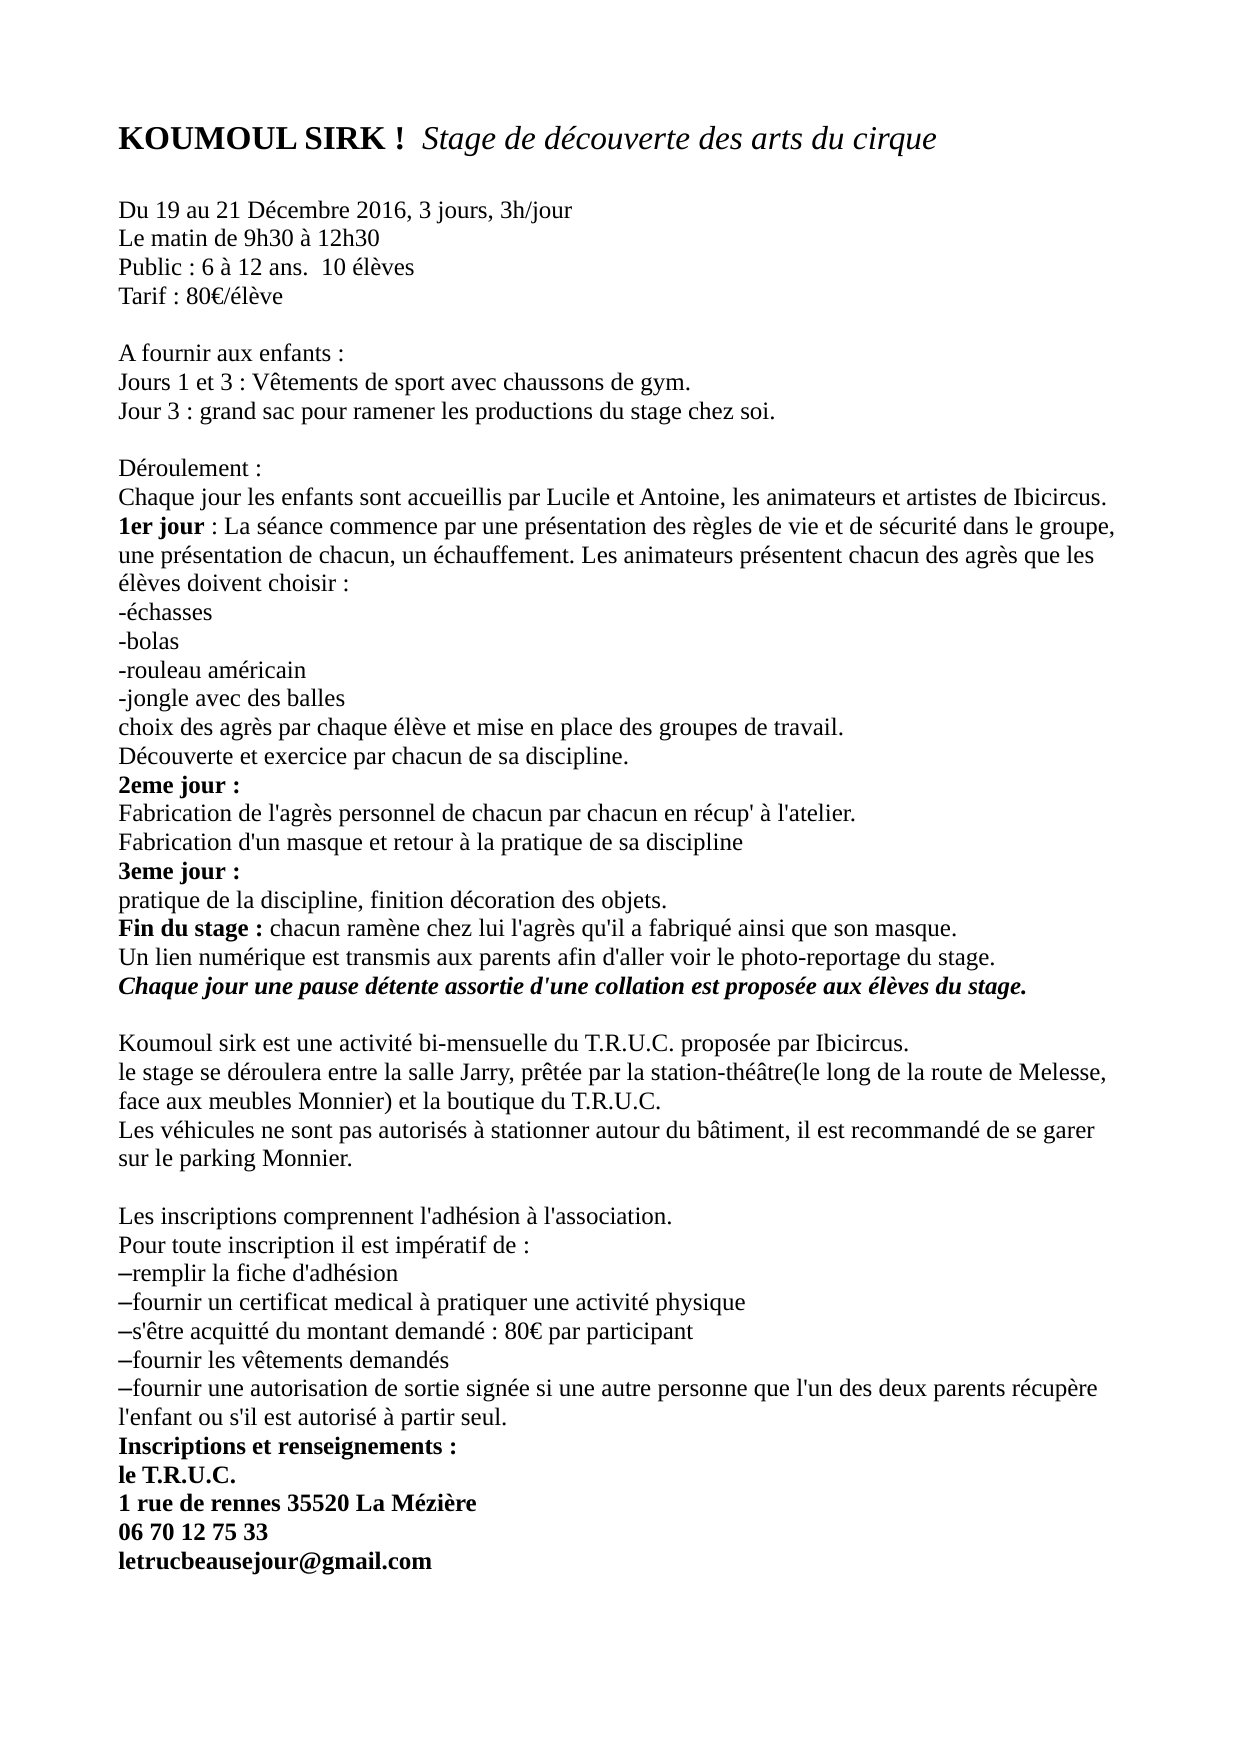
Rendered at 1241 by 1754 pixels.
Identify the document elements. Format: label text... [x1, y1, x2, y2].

text Du 19 au 21 Décembre 2016, 3 jours, 3h/jour [118, 195, 1122, 223]
text Les inscriptions comprennent l'adhésion à l'association. [118, 1201, 1122, 1230]
text Tarif : 80€/élève [118, 281, 1122, 310]
text Fabrication de l'agrès personnel de chacun par chacun en récup' à l'atelier. [118, 798, 1122, 827]
list remplir la fiche d'adhésion [118, 1258, 1122, 1287]
text Fabrication d'un masque et retour à la pratique de sa discipline [118, 827, 1122, 856]
text le stage se déroulera entre la salle Jarry, prêtée par la station-théâtre(le long de la route de Melesse, face aux meubles Monnier) et la boutique du T.R.U.C. [118, 1057, 1122, 1115]
text Chaque jour une pause détente assortie d'une collation est proposée aux élèves du stage. [118, 971, 1122, 1000]
text 3eme jour : [118, 856, 1122, 885]
text le T.R.U.C. [118, 1460, 1122, 1488]
text -échasses [118, 597, 1122, 626]
text 06 70 12 75 33 [118, 1517, 1122, 1546]
text Jours 1 et 3 : Vêtements de sport avec chaussons de gym. [118, 367, 1122, 396]
list s'être acquitté du montant demandé : 80€ par participant [118, 1316, 1122, 1345]
list fournir les vêtements demandés [118, 1345, 1122, 1373]
text Jour 3 : grand sac pour ramener les productions du stage chez soi. [118, 396, 1122, 425]
list fournir une autorisation de sortie signée si une autre personne que l'un des deux parents récupère l'enfant ou s'il est autorisé à partir seul. [118, 1373, 1122, 1431]
text Chaque jour les enfants sont accueillis par Lucile et Antoine, les animateurs et artistes de Ibicircus. [118, 482, 1122, 511]
text 1er jour : La séance commence par une présentation des règles de vie et de sécurité dans le groupe, une présentation de chacun, un échauffement. Les animateurs présentent chacun des agrès que les élèves doivent choisir : [118, 511, 1122, 597]
text A fournir aux enfants : [118, 338, 1122, 367]
text Un lien numérique est transmis aux parents afin d'aller voir le photo-reportage du stage. [118, 942, 1122, 971]
text Public : 6 à 12 ans. 10 élèves [118, 252, 1122, 281]
text -jongle avec des balles [118, 683, 1122, 712]
text Les véhicules ne sont pas autorisés à stationner autour du bâtiment, il est recommandé de se garer sur le parking Monnier. [118, 1115, 1122, 1172]
text Pour toute inscription il est impératif de : [118, 1230, 1122, 1258]
text Fin du stage : chacun ramène chez lui l'agrès qu'il a fabriqué ainsi que son masque. [118, 913, 1122, 942]
text choix des agrès par chaque élève et mise en place des groupes de travail. [118, 712, 1122, 741]
text Inscriptions et renseignements : [118, 1431, 1122, 1460]
text letrucbeausejour@gmail.com [118, 1546, 1122, 1575]
text Le matin de 9h30 à 12h30 [118, 223, 1122, 252]
text Découverte et exercice par chacun de sa discipline. [118, 741, 1122, 770]
text pratique de la discipline, finition décoration des objets. [118, 885, 1122, 913]
text KOUMOUL SIRK ! Stage de découverte des arts du cirque [118, 118, 1122, 156]
text 2eme jour : [118, 770, 1122, 798]
text -bolas [118, 626, 1122, 655]
text -rouleau américain [118, 655, 1122, 683]
list fournir un certificat medical à pratiquer une activité physique [118, 1287, 1122, 1316]
text Déroulement : [118, 453, 1122, 482]
text Koumoul sirk est une activité bi-mensuelle du T.R.U.C. proposée par Ibicircus. [118, 1028, 1122, 1057]
text 1 rue de rennes 35520 La Mézière [118, 1488, 1122, 1517]
